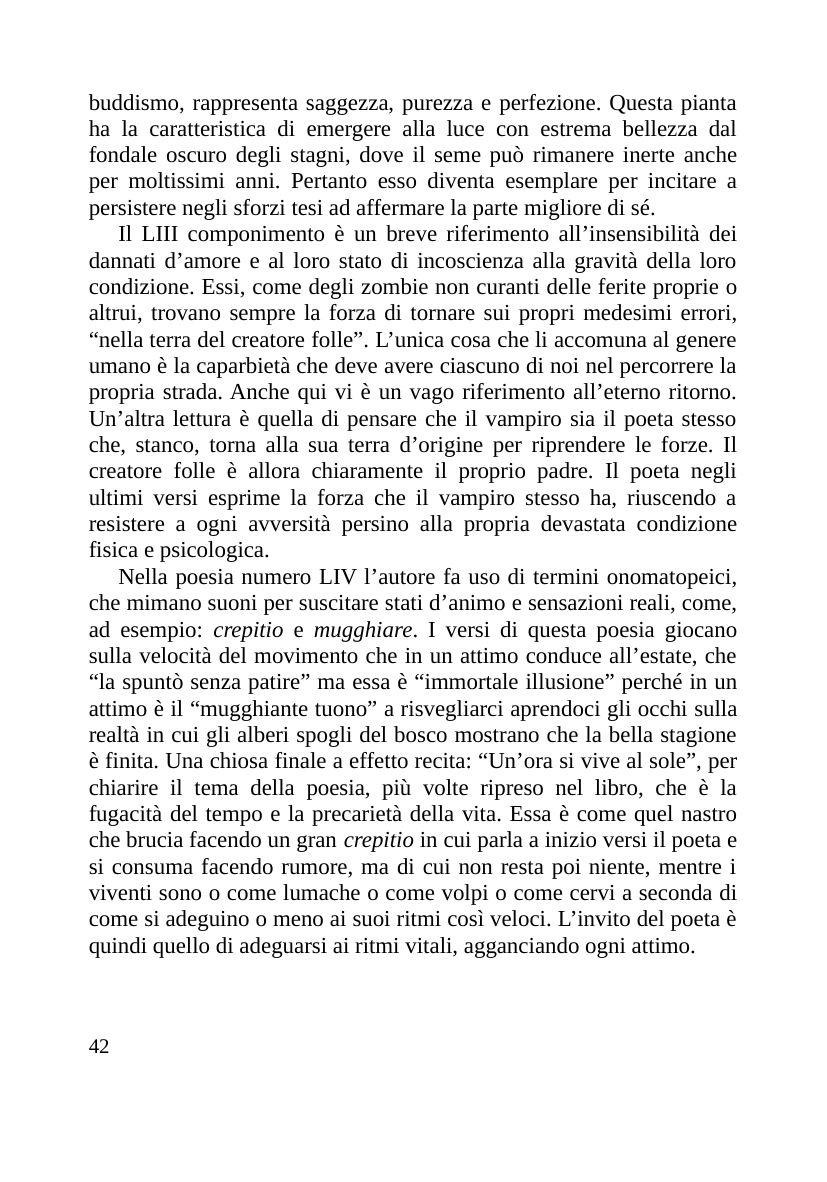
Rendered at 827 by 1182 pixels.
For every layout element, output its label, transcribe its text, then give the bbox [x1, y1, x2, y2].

text buddismo, rappresenta saggezza, purezza e perfezione. Questa pianta ha la caratteristica di emergere alla luce con estrema bellezza dal fondale oscuro degli stagni, dove il seme può rimanere inerte anche per moltissimi anni. Pertanto esso diventa esemplare per incitare a persistere negli sforzi tesi ad affermare la parte migliore di sé. [88, 88, 738, 220]
text Nella poesia numero LIV l’autore fa uso di termini onomatopeici, che mimano suoni per suscitare stati d’animo e sensazioni reali, come, ad esempio: crepitio e mugghiare. I versi di questa poesia giocano sulla velocità del movimento che in un attimo conduce all’estate, che “la spuntò senza patire” ma essa è “immortale illusione” perché in un attimo è il “mugghiante tuono” a risvegliarci aprendoci gli occhi sulla realtà in cui gli alberi spogli del bosco mostrano che la bella stagione è finita. Una chiosa finale a effetto recita: “Un’ora si vive al sole”, per chiarire il tema della poesia, più volte ripreso nel libro, che è la fugacità del tempo e la precarietà della vita. Essa è come quel nastro che brucia facendo un gran crepitio in cui parla a inizio versi il poeta e si consuma facendo rumore, ma di cui non resta poi niente, mentre i viventi sono o come lumache o come volpi o come cervi a seconda di come si adeguino o meno ai suoi ritmi così veloci. L’invito del poeta è quindi quello di adeguarsi ai ritmi vitali, agganciando ogni attimo. [88, 563, 738, 958]
text Il LIII componimento è un breve riferimento all’insensibilità dei dannati d’amore e al loro stato di incoscienza alla gravità della loro condizione. Essi, come degli zombie non curanti delle ferite proprie o altrui, trovano sempre la forza di tornare sui propri medesimi errori, “nella terra del creatore folle”. L’unica cosa che li accomuna al genere umano è la caparbietà che deve avere ciascuno di noi nel percorrere la propria strada. Anche qui vi è un vago riferimento all’eterno ritorno. Un’altra lettura è quella di pensare che il vampiro sia il poeta stesso che, stanco, torna alla sua terra d’origine per riprendere le forze. Il creatore folle è allora chiaramente il proprio padre. Il poeta negli ultimi versi esprime la forza che il vampiro stesso ha, riuscendo a resistere a ogni avversità persino alla propria devastata condizione fisica e psicologica. [88, 220, 738, 563]
